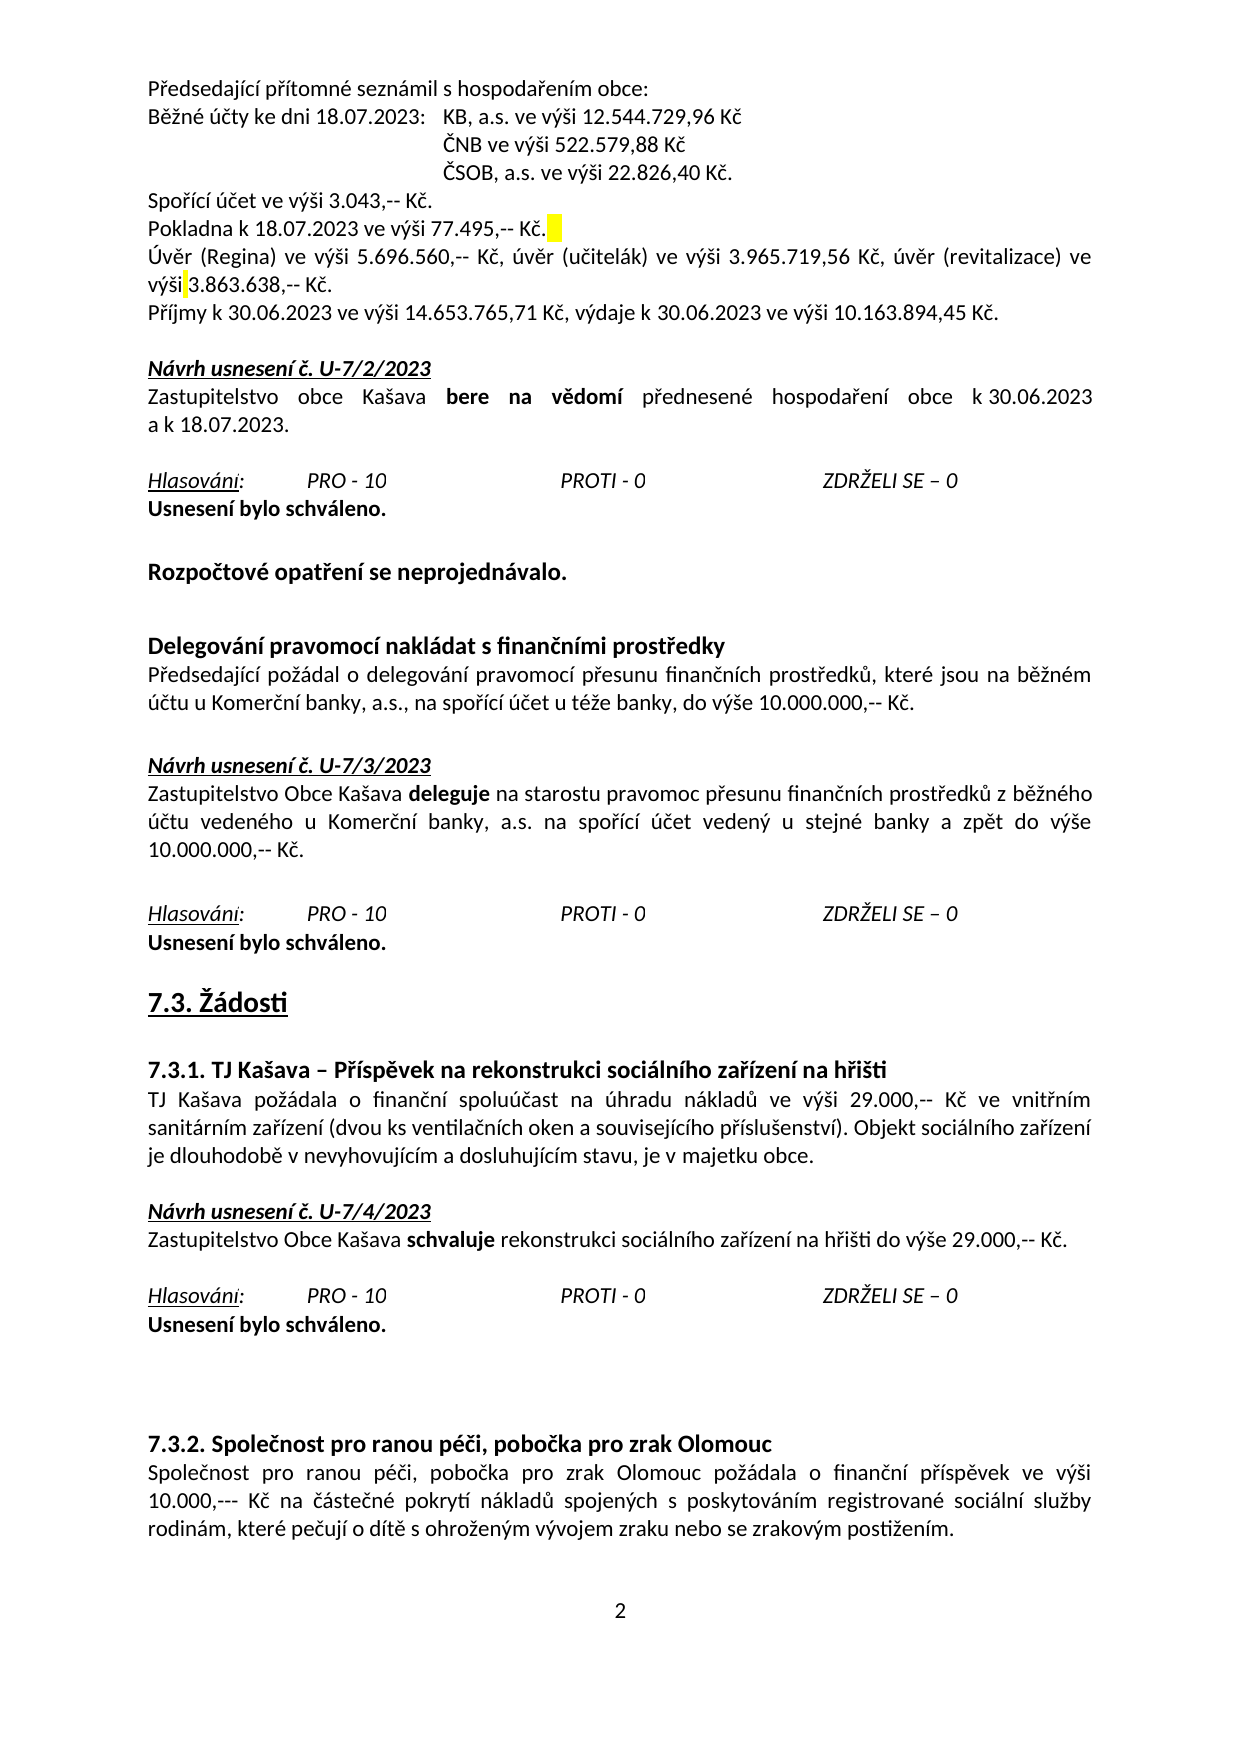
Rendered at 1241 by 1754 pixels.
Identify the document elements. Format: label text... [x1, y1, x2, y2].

text Společnost pro ranou péči, pobočka pro zrak Olomouc požádala o finanční příspěvek ve výši 10.000,--- Kč na částečné pokrytí nákladů spojených s poskytováním registrované sociální služby rodinám, které pečují o dítě s ohroženým vývojem zraku nebo se zrakovým postižením. [148, 1458, 1093, 1543]
text Pokladna k 18.07.2023 ve výši 77.495,-- Kč. [148, 214, 1093, 242]
text ČNB ve výši 522.579,88 Kč [148, 130, 1093, 158]
text Návrh usnesení č. U-7/4/2023 [148, 1197, 1093, 1225]
text Návrh usnesení č. U-7/3/2023 [148, 751, 1093, 779]
text Usnesení bylo schváleno. [148, 1310, 1093, 1338]
text Hlasování: PRO - 10 PROTI - 0 ZDRŽELI SE – 0 [148, 899, 1093, 928]
text TJ Kašava požádala o finanční spoluúčast na úhradu nákladů ve výši 29.000,-- Kč ve vnitřním sanitárním zařízení (dvou ks ventilačních oken a souvisejícího příslušenství). Objekt sociálního zařízení je dlouhodobě v nevyhovujícím a dosluhujícím stavu, je v majetku obce. [148, 1085, 1093, 1169]
text Běžné účty ke dni 18.07.2023: KB, a.s. ve výši 12.544.729,96 Kč [148, 102, 1093, 130]
text Usnesení bylo schváleno. [148, 928, 1093, 956]
text ČSOB, a.s. ve výši 22.826,40 Kč. [148, 158, 1093, 186]
text Usnesení bylo schváleno. [148, 494, 1093, 522]
text Zastupitelstvo obce Kašava bere na vědomí přednesené hospodaření obce k 30.06.2023 a k 18.07.2023. [148, 382, 1093, 438]
text Hlasování: PRO - 10 PROTI - 0 ZDRŽELI SE – 0 [148, 466, 1093, 494]
text Předsedající přítomné seznámil s hospodařením obce: [148, 74, 1093, 102]
text Příjmy k 30.06.2023 ve výši 14.653.765,71 Kč, výdaje k 30.06.2023 ve výši 10.163.894,45 Kč. [148, 298, 1093, 326]
text Spořící účet ve výši 3.043,-- Kč. [148, 186, 1093, 214]
text Rozpočtové opatření se neprojednávalo. [148, 556, 1093, 587]
text Hlasování: PRO - 10 PROTI - 0 ZDRŽELI SE – 0 [148, 1282, 1093, 1310]
text 7.3.1. TJ Kašava – Příspěvek na rekonstrukci sociálního zařízení na hřišti [148, 1054, 1093, 1085]
text 7.3.2. Společnost pro ranou péči, pobočka pro zrak Olomouc [148, 1428, 1093, 1458]
text Návrh usnesení č. U-7/2/2023 [148, 354, 1093, 382]
text Úvěr (Regina) ve výši 5.696.560,-- Kč, úvěr (učitelák) ve výši 3.965.719,56 Kč, úvěr (revitalizace) ve výši 3.863.638,-- Kč. [148, 242, 1093, 298]
text Předsedající požádal o delegování pravomocí přesunu finančních prostředků, které jsou na běžném účtu u Komerční banky, a.s., na spořící účet u téže banky, do výše 10.000.000,-- Kč. [148, 660, 1093, 716]
text Zastupitelstvo Obce Kašava schvaluje rekonstrukci sociálního zařízení na hřišti do výše 29.000,-- Kč. [148, 1225, 1093, 1253]
text Zastupitelstvo Obce Kašava deleguje na starostu pravomoc přesunu finančních prostředků z běžného účtu vedeného u Komerční banky, a.s. na spořící účet vedený u stejné banky a zpět do výše 10.000.000,-- Kč. [148, 779, 1093, 863]
text Delegování pravomocí nakládat s finančními prostředky [148, 630, 1093, 660]
text 7.3. Žádosti [148, 984, 1093, 1020]
